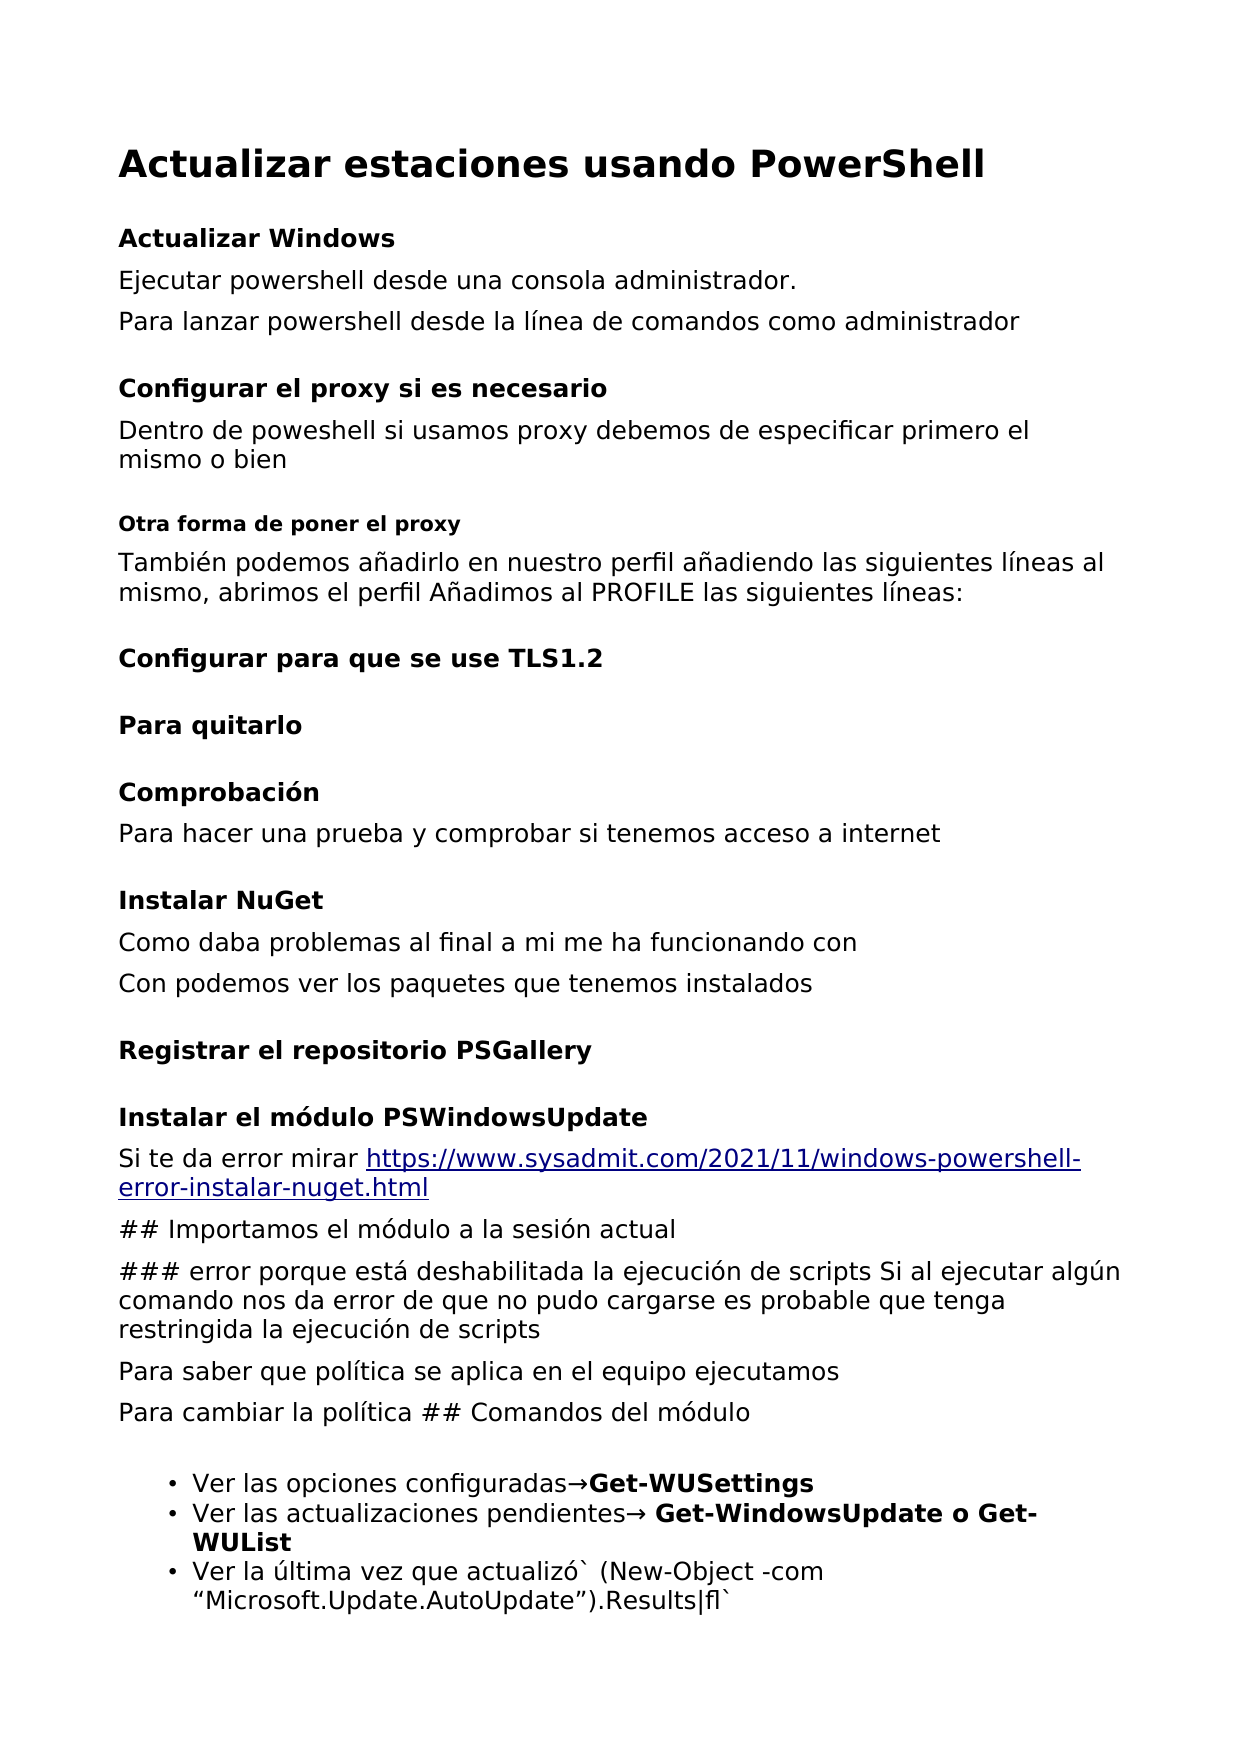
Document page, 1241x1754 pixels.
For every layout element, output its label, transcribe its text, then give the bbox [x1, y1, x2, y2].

text ### error porque está deshabilitada la ejecución de scripts Si al ejecutar algún comando nos da error de que no pudo cargarse es probable que tenga restringida la ejecución de scripts [118, 1257, 1122, 1344]
subtitle Otra forma de poner el proxy [118, 512, 1122, 536]
text Para saber que política se aplica en el equipo ejecutamos [118, 1357, 1122, 1386]
text Como daba problemas al final a mi me ha funcionando con [118, 928, 1122, 957]
text Dentro de poweshell si usamos proxy debemos de especificar primero el mismo o bien [118, 416, 1122, 474]
text Ejecutar powershell desde una consola administrador. [118, 266, 1122, 295]
subtitle Registrar el repositorio PSGallery [118, 1036, 1122, 1065]
list Ver las actualizaciones pendientes→ Get-WindowsUpdate o Get-WUList [177, 1499, 1122, 1557]
text ## Importamos el módulo a la sesión actual [118, 1215, 1122, 1244]
subtitle Instalar NuGet [118, 886, 1122, 915]
list Ver la última vez que actualizó` (New-Object -com “Microsoft.Update.AutoUpdate”).Results|fl` [177, 1557, 1122, 1616]
text También podemos añadirlo en nuestro perfil añadiendo las siguientes líneas al mismo, abrimos el perfil Añadimos al PROFILE las siguientes líneas: [118, 548, 1122, 607]
subtitle Comprobación [118, 778, 1122, 807]
text Si te da error mirar https://www.sysadmit.com/2021/11/windows-powershell-error-instalar-nuget.html [118, 1144, 1122, 1203]
subtitle Instalar el módulo PSWindowsUpdate [118, 1103, 1122, 1132]
text Para lanzar powershell desde la línea de comandos como administrador [118, 308, 1122, 337]
subtitle Actualizar estaciones usando PowerShell [118, 143, 1122, 187]
text Para cambiar la política ## Comandos del módulo [118, 1398, 1122, 1428]
subtitle Actualizar Windows [118, 224, 1122, 253]
subtitle Para quitarlo [118, 711, 1122, 740]
list Ver las opciones configuradas→Get-WUSettings [177, 1470, 1122, 1499]
text Con podemos ver los paquetes que tenemos instalados [118, 969, 1122, 998]
subtitle Configurar para que se use TLS1.2 [118, 644, 1122, 673]
text Para hacer una prueba y comprobar si tenemos acceso a internet [118, 819, 1122, 848]
subtitle Configurar el proxy si es necesario [118, 374, 1122, 403]
